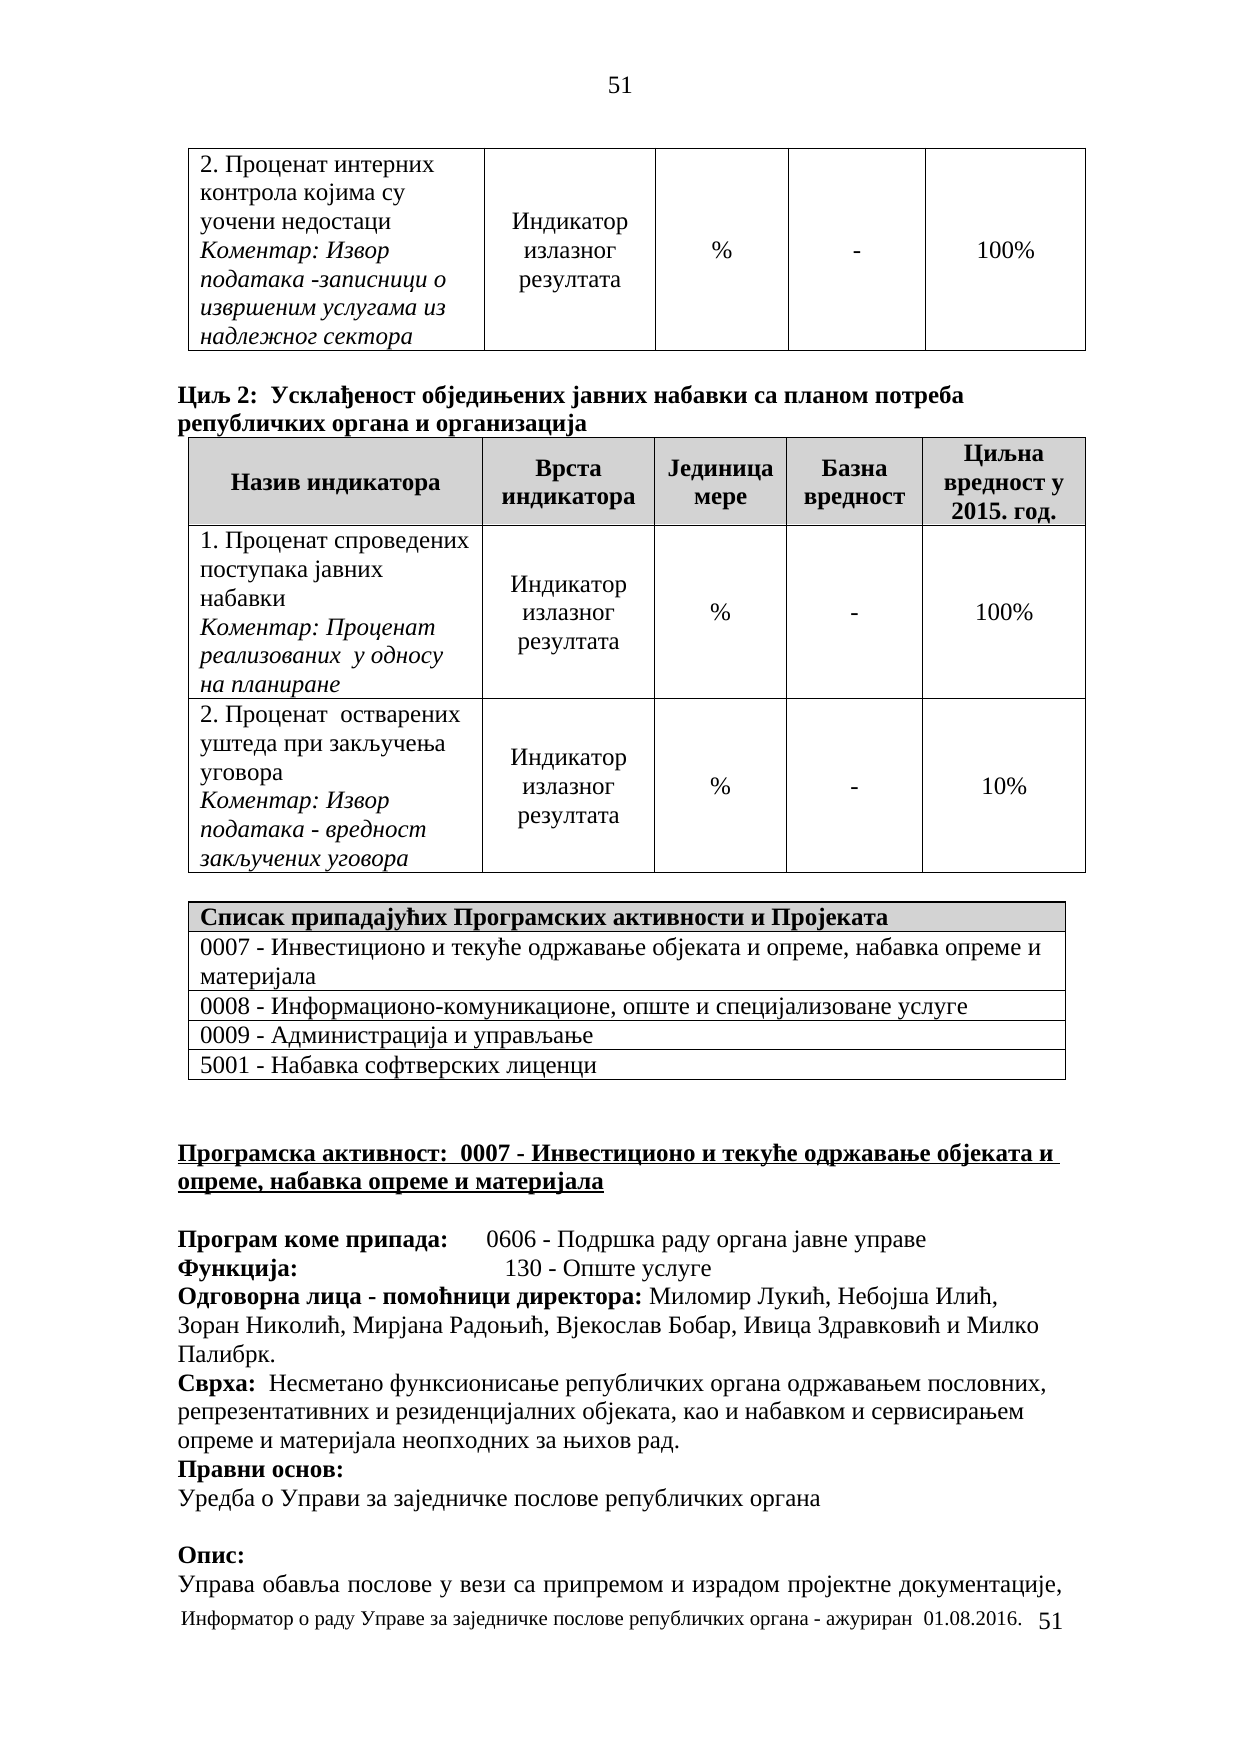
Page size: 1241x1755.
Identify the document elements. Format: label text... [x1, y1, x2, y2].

text Програмска активност: 0007 - Инвестиционо и текуће одржавање објеката и oпреме, набавка опреме и материјала [177, 1109, 1063, 1195]
table_cell % [655, 526, 786, 698]
table_cell 100% [923, 526, 1085, 698]
table_cell 0007 - Инвестиционо и текуће одржавање објеката и oпреме, набавка опреме и материјала [189, 932, 1065, 990]
table_cell Индикатор излазног резултата [483, 526, 654, 698]
table_header Врста индикатора [483, 438, 654, 524]
table_header Списак припадајућих Програмских активности и Пројеката [189, 903, 1065, 931]
table_header Јединица мере [655, 438, 786, 524]
table_cell 1. Проценат спроведених поступака јавних набавки Kоментар: Проценат реализованих у односу на планиране [189, 526, 482, 698]
table_cell 5001 - Набавка софтверских лиценци [189, 1050, 1065, 1079]
table_cell Индикатор излазног резултата [485, 149, 655, 350]
table_cell % [655, 699, 786, 872]
table_cell - [787, 526, 922, 698]
text Циљ 2: Усклађеност обједињених јавних набавки са планом потреба републичких органа и организација [177, 380, 1063, 437]
table_cell 10% [923, 699, 1085, 872]
table_header Циљна вредност у 2015. год. [923, 438, 1085, 524]
table_cell 2. Проценат остварених уштеда при закључења уговора Kоментар: Извор података - вредност закључених уговора [189, 699, 482, 872]
text Опис: Управа обавља послове у вези са припремом и израдом пројектне документације, [177, 1540, 1063, 1598]
table_cell - [789, 149, 925, 350]
table_cell - [787, 699, 922, 872]
text Сврха: Несметано функсионисање републичких органа одржавањем пословних, репрезентативних и резиденцијалних објеката, као и набавком и сервисирањем опреме и материјала неопходних за њихов рад. [177, 1368, 1063, 1454]
table_cell 0008 - Информационо-комуникационе, опште и специјализоване услуге [189, 991, 1065, 1019]
table_cell 2. Проценат интерних контрола којима су уочени недостаци Kоментар: Извор података -записници о извршеним услугама из надлежног сектора [189, 149, 484, 350]
text Програм коме припада: 0606 - Подршка раду органа јавне управе Функција: 130 - Опште услуге Одговорна лица - помоћници директора: Миломир Лукић, Небојша Илић, Зоран Николић, Мирјана Радоњић, Вјекослав Бобар, Ивица Здравковић и Милко Палибрк. [177, 1195, 1063, 1368]
table_cell 100% [926, 149, 1085, 350]
text Правни основ: Уредба о Управи за заједничке послове републичких органа [177, 1454, 1063, 1540]
table_header Базна вредност [787, 438, 922, 524]
table_cell Индикатор излазног резултата [483, 699, 654, 872]
table_cell % [656, 149, 788, 350]
table_header Назив индикатора [189, 438, 482, 524]
table_cell 0009 - Администрација и управљање [189, 1021, 1065, 1049]
